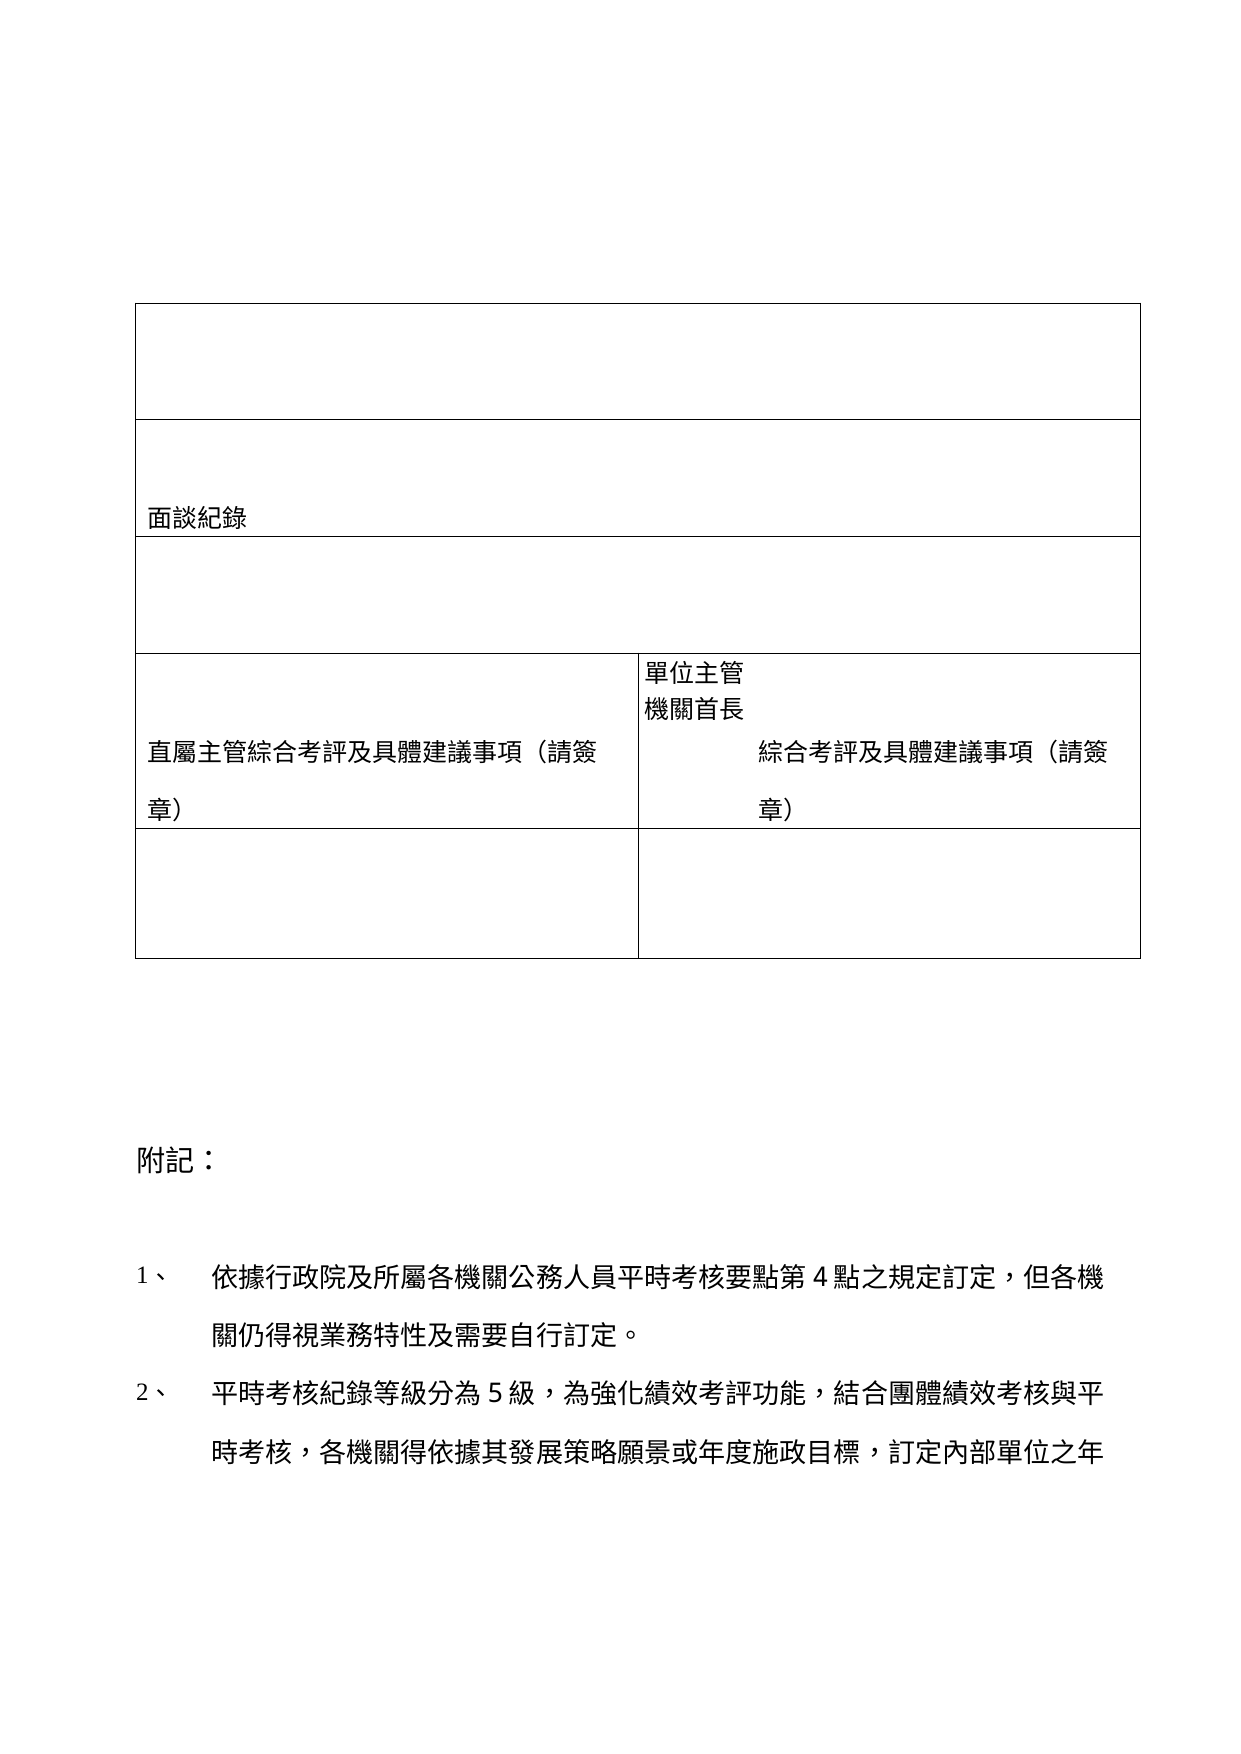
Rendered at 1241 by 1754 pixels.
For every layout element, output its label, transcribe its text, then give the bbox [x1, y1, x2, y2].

list 依據行政院及所屬各機關公務人員平時考核要點第4點之規定訂定，但各機關仍得視業務特性及需要自行訂定。 [136, 1236, 1122, 1352]
table_cell 單位主管 機關首長 [639, 654, 752, 827]
text 附記： [136, 1119, 1122, 1177]
table_cell 綜合考評及具體建議事項（請簽章） [753, 654, 1140, 827]
list 平時考核紀錄等級分為5級，為強化績效考評功能，結合團體績效考核與平時考核，各機關得依據其發展策略願景或年度施政目標，訂定內部單位之年 [136, 1352, 1122, 1469]
table_cell [639, 829, 1140, 957]
table_cell 面談紀錄 [136, 420, 1140, 536]
table_cell [136, 304, 1140, 419]
table_cell [136, 537, 1140, 652]
table_cell [136, 829, 638, 957]
table_cell 直屬主管綜合考評及具體建議事項（請簽章） [136, 654, 638, 827]
